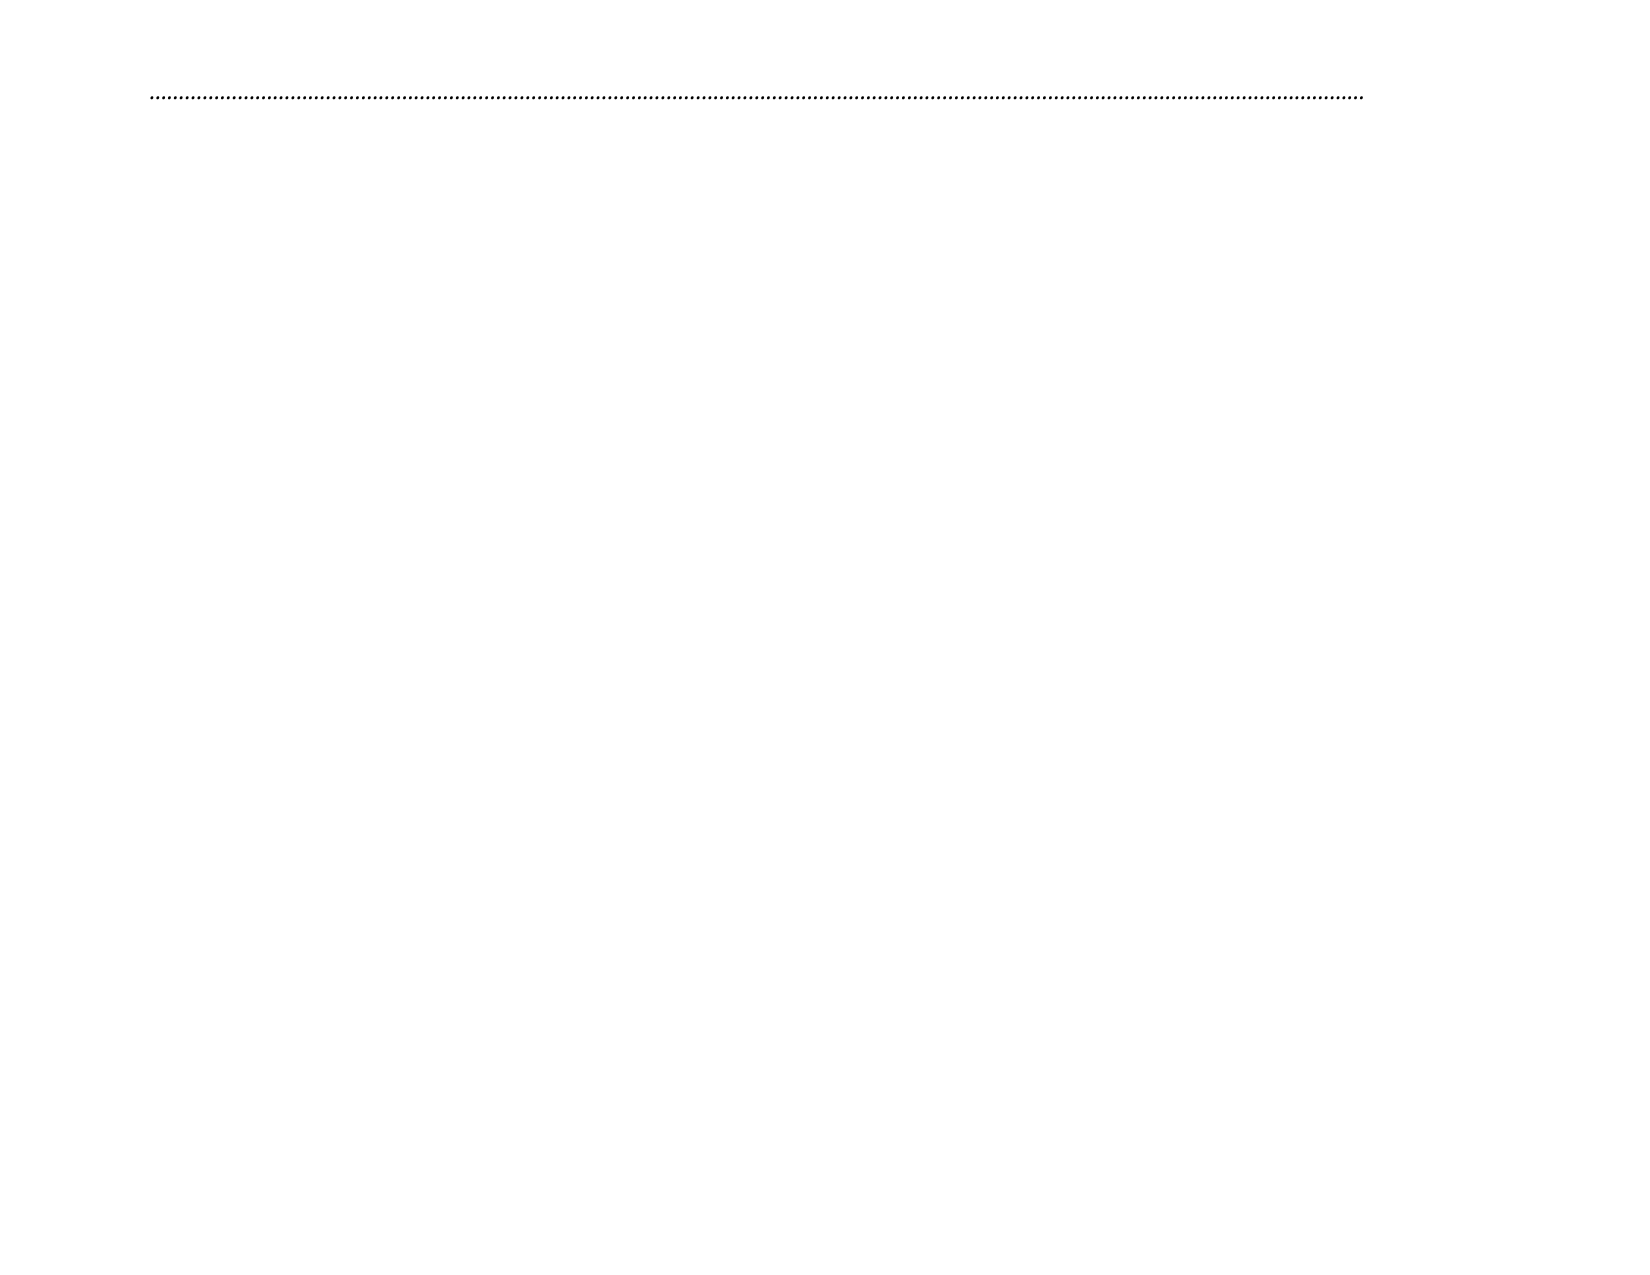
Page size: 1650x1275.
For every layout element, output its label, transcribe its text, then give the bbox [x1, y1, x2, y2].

list ……………………………………………………………………………………………………………………………………………………………………………………… [150, 75, 1575, 106]
